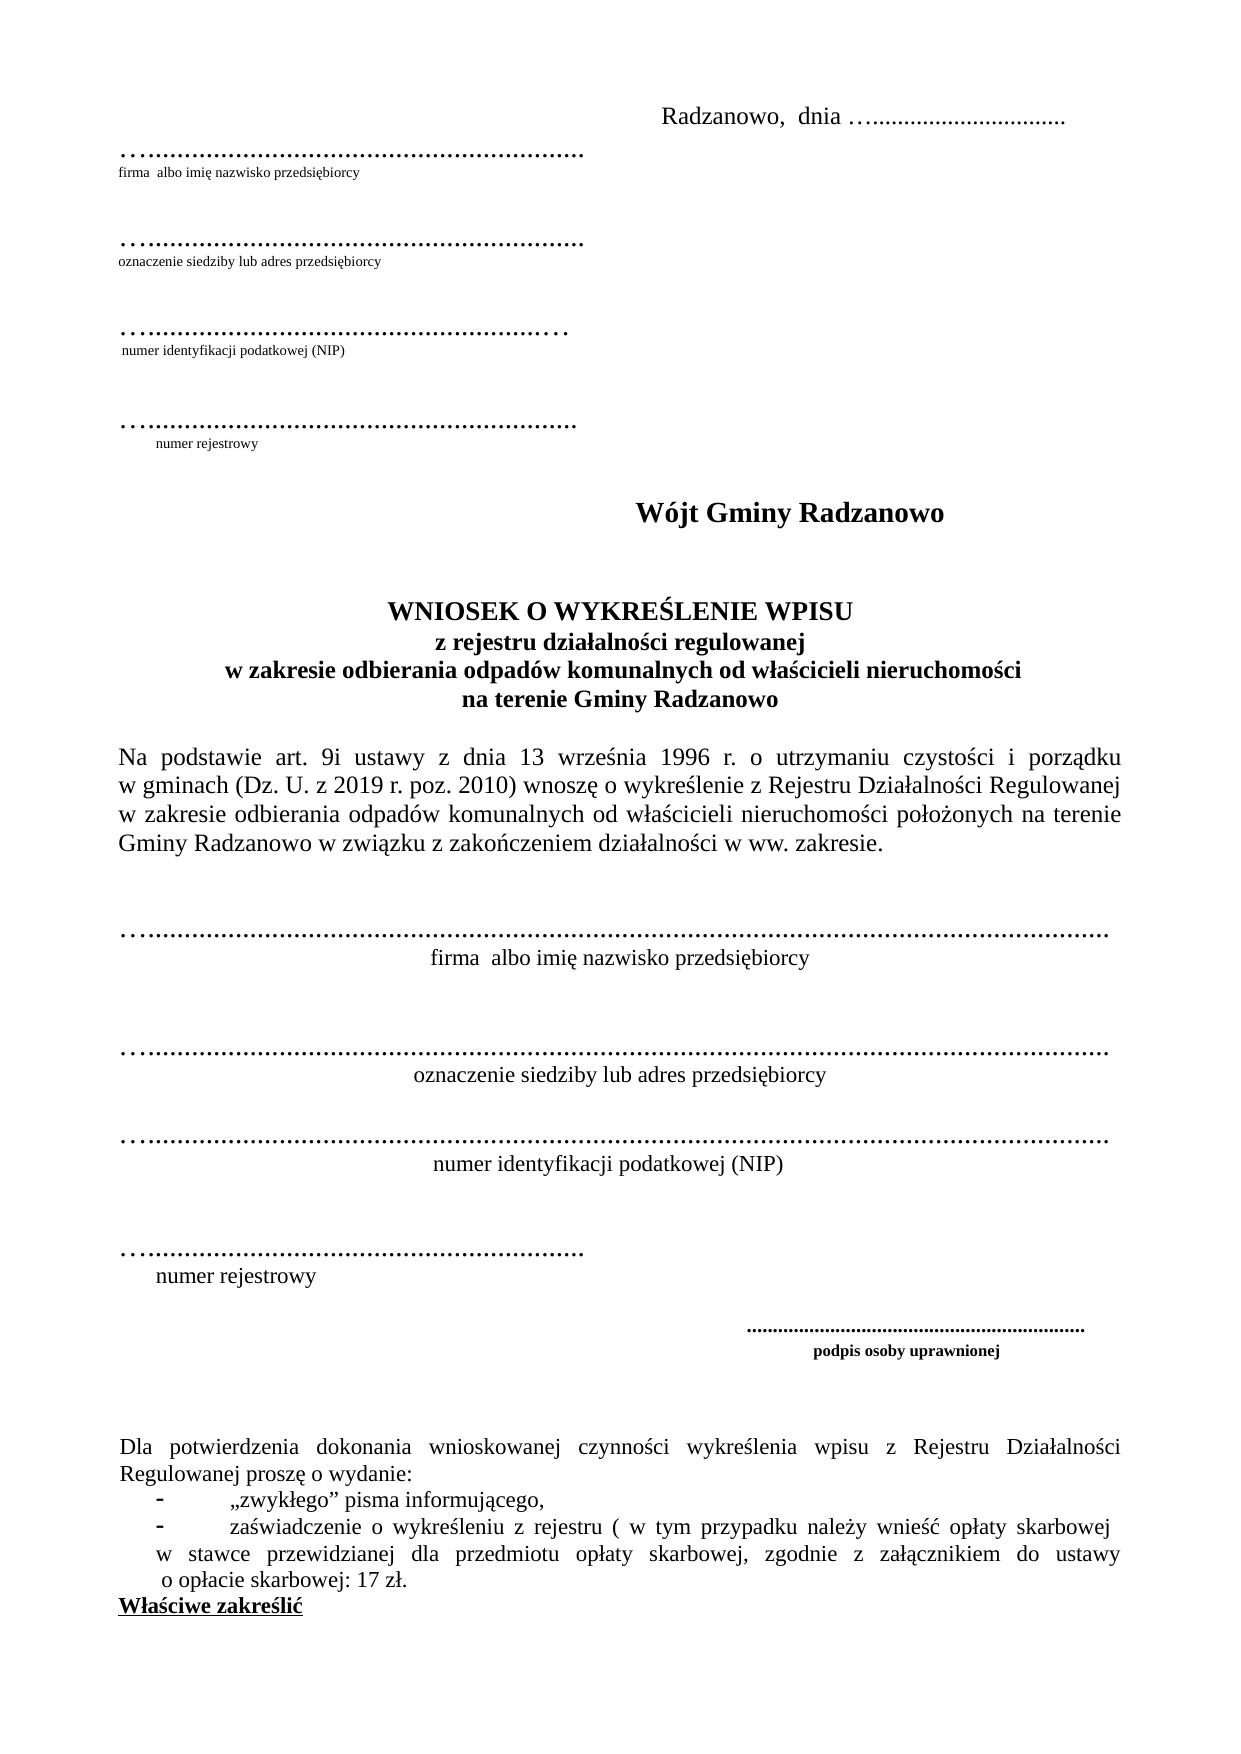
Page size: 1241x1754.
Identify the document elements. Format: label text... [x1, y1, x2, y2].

text Radzanowo, dnia …............................... [118, 97, 1122, 131]
text oznaczenie siedziby lub adres przedsiębiorcy [118, 253, 1122, 279]
text oznaczenie siedziby lub adres przedsiębiorcy [118, 1061, 1122, 1088]
text …............................................................ [118, 131, 1122, 164]
text numer identyfikacji podatkowej (NIP) [118, 1150, 1122, 1176]
list „zwykłego” pisma informującego, [156, 1486, 1122, 1513]
text Dla potwierdzenia dokonania wnioskowanej czynności wykreślenia wpisu z Rejestru Działalności Regulowanej proszę o wydanie: [119, 1433, 1122, 1486]
text numer identyfikacji podatkowej (NIP) [118, 341, 1122, 368]
text ….................................................................................................................................... [118, 1028, 1122, 1061]
text Właściwe zakreślić [118, 1592, 1122, 1619]
list zaświadczenie o wykreśleniu z rejestru ( w tym przypadku należy wnieść opłaty skarbowej w stawce przewidzianej dla przedmiotu opłaty skarbowej, zgodnie z załącznikiem do ustawy o opłacie skarbowej: 17 zł. [156, 1513, 1122, 1592]
text Na podstawie art. 9i ustawy z dnia 13 września 1996 r. o utrzymaniu czystości i porządku w gminach (Dz. U. z 2019 r. poz. 2010) wnoszę o wykreślenie z Rejestru Działalności Regulowanej w zakresie odbierania odpadów komunalnych od właścicieli nieruchomości położonych na terenie Gminy Radzanowo w związku z zakończeniem działalności w ww. zakresie. [118, 742, 1122, 857]
text ….................................................................................................................................... [118, 910, 1122, 944]
text z rejestru działalności regulowanej [118, 627, 1122, 655]
text …........................................................... [118, 401, 1122, 435]
text firma albo imię nazwisko przedsiębiorcy [118, 164, 1122, 191]
text Wójt Gminy Radzanowo [118, 495, 1122, 528]
text podpis osoby uprawnionej [156, 1337, 1122, 1361]
text firma albo imię nazwisko przedsiębiorcy [118, 944, 1122, 970]
text …............................................................ [118, 1229, 1122, 1263]
text ................................................................. [156, 1313, 1122, 1337]
text numer rejestrowy [156, 435, 1122, 461]
text ….................................................................................................................................... [118, 1116, 1122, 1150]
text …......................................................… [118, 308, 1122, 341]
text w zakresie odbierania odpadów komunalnych od właścicieli nieruchomości na terenie Gminy Radzanowo [118, 655, 1122, 713]
text WNIOSEK O WYKREŚLENIE WPISU [118, 595, 1122, 627]
text numer rejestrowy [156, 1263, 1122, 1289]
text …............................................................ [118, 219, 1122, 253]
